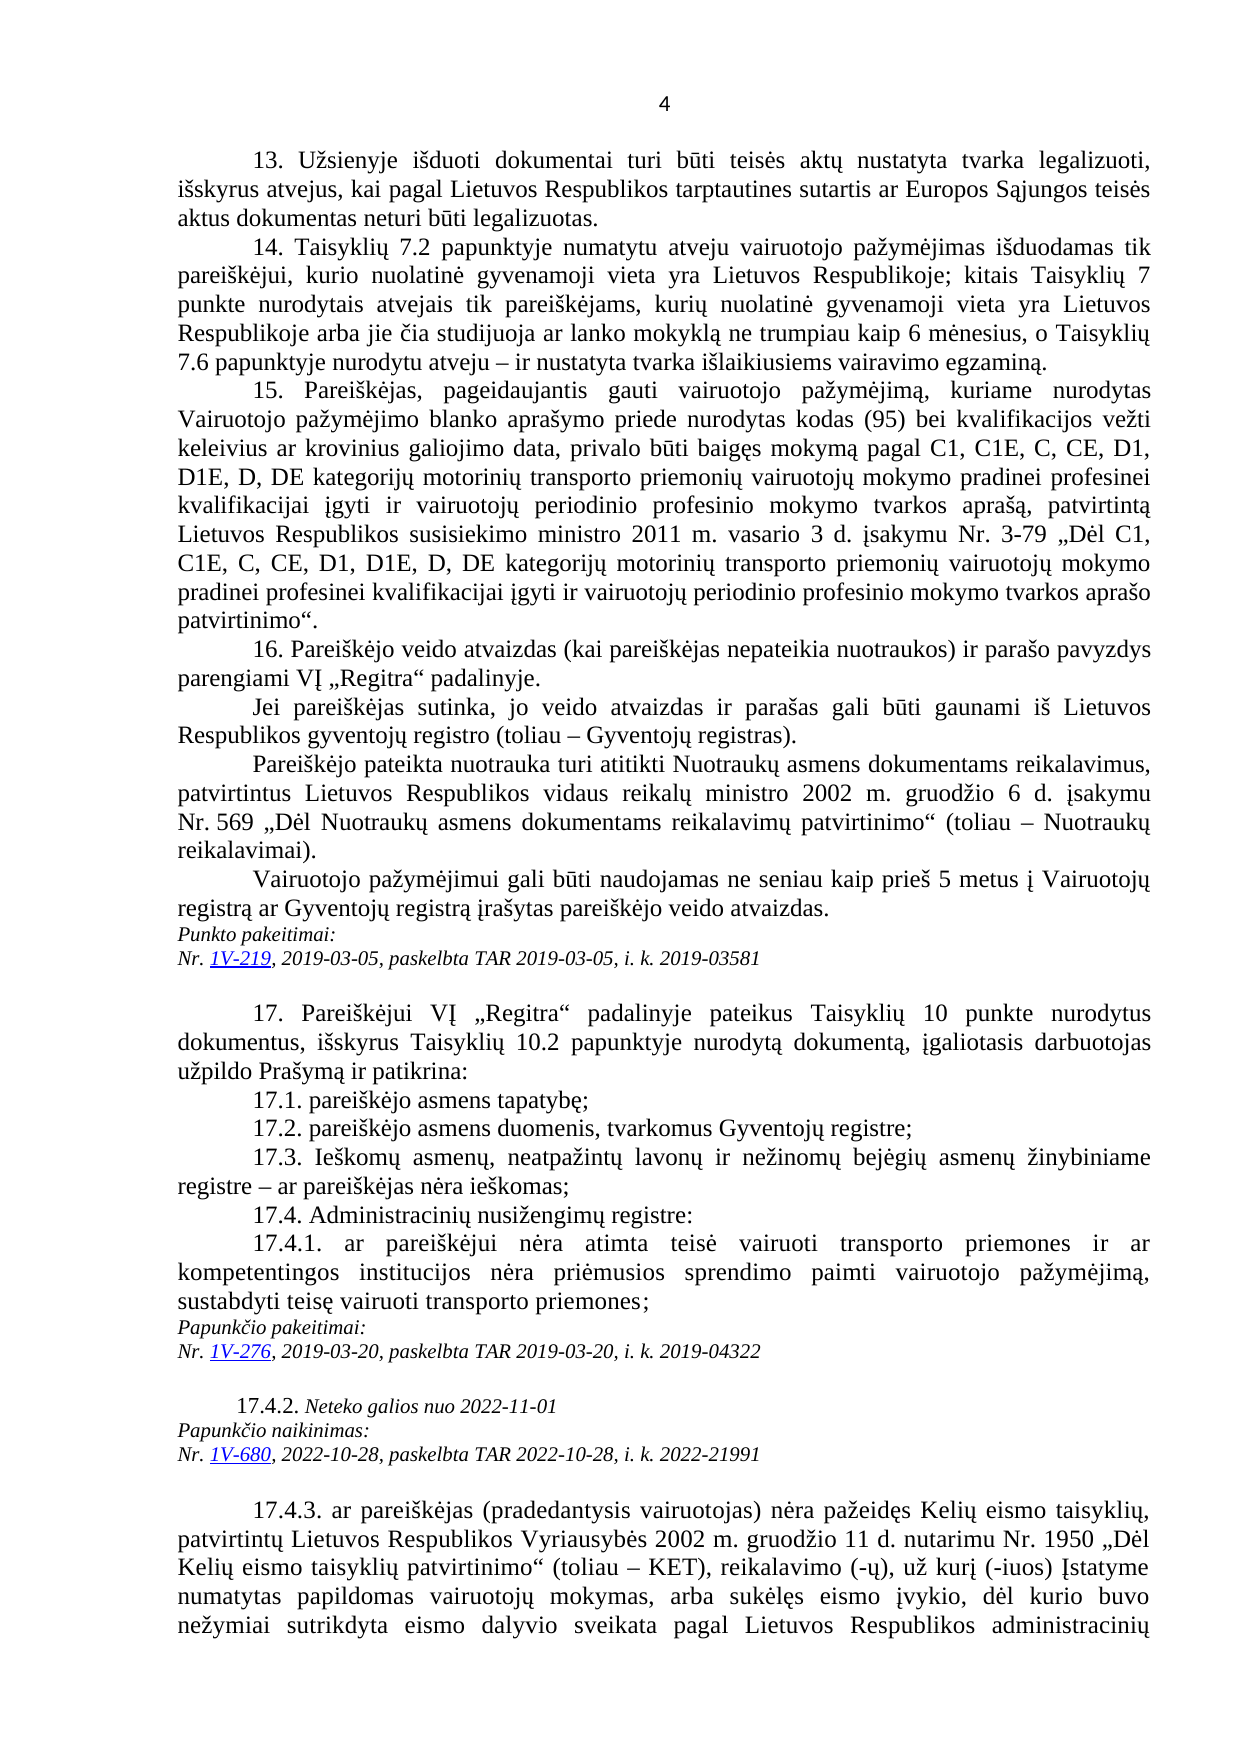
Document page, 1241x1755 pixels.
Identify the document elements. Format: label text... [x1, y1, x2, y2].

text 17.3. Ieškomų asmenų, neatpažintų lavonų ir nežinomų bejėgių asmenų žinybiniame registre – ar pareiškėjas nėra ieškomas; [177, 1142, 1152, 1200]
text 17.2. pareiškėjo asmens duomenis, tvarkomus Gyventojų registre; [177, 1113, 1152, 1142]
text 17.4.1. ar pareiškėjui nėra atimta teisė vairuoti transporto priemones ir ar kompetentingos institucijos nėra priėmusios sprendimo paimti vairuotojo pažymėjimą, sustabdyti teisę vairuoti transporto priemones; [177, 1228, 1152, 1315]
text 17.4. Administracinių nusižengimų registre: [177, 1200, 1152, 1228]
text 15. Pareiškėjas, pageidaujantis gauti vairuotojo pažymėjimą, kuriame nurodytas Vairuotojo pažymėjimo blanko aprašymo priede nurodytas kodas (95) bei kvalifikacijos vežti keleivius ar krovinius galiojimo data, privalo būti baigęs mokymą pagal C1, C1E, C, CE, D1, D1E, D, DE kategorijų motorinių transporto priemonių vairuotojų mokymo pradinei profesinei kvalifikacijai įgyti ir vairuotojų periodinio profesinio mokymo tvarkos aprašą, patvirtintą Lietuvos Respublikos susisiekimo ministro 2011 m. vasario 3 d. įsakymu Nr. 3-79 „Dėl C1, C1E, C, CE, D1, D1E, D, DE kategorijų motorinių transporto priemonių vairuotojų mokymo pradinei profesinei kvalifikacijai įgyti ir vairuotojų periodinio profesinio mokymo tvarkos aprašo patvirtinimo“. [177, 375, 1152, 634]
text Papunkčio pakeitimai: [177, 1315, 1152, 1339]
text Punkto pakeitimai: [177, 922, 1152, 946]
text Nr. 1V-219, 2019-03-05, paskelbta TAR 2019-03-05, i. k. 2019-03581 [177, 946, 1152, 970]
text Pareiškėjo pateikta nuotrauka turi atitikti Nuotraukų asmens dokumentams reikalavimus, patvirtintus Lietuvos Respublikos vidaus reikalų ministro 2002 m. gruodžio 6 d. įsakymu Nr. 569 „Dėl Nuotraukų asmens dokumentams reikalavimų patvirtinimo“ (toliau – Nuotraukų reikalavimai). [177, 749, 1152, 864]
text 13. Užsienyje išduoti dokumentai turi būti teisės aktų nustatyta tvarka legalizuoti, išskyrus atvejus, kai pagal Lietuvos Respublikos tarptautines sutartis ar Europos Sąjungos teisės aktus dokumentas neturi būti legalizuotas. [177, 145, 1152, 232]
text 17. Pareiškėjui VĮ „Regitra“ padalinyje pateikus Taisyklių 10 punkte nurodytus dokumentus, išskyrus Taisyklių 10.2 papunktyje nurodytą dokumentą, įgaliotasis darbuotojas užpildo Prašymą ir patikrina: [177, 998, 1152, 1085]
text 17.1. pareiškėjo asmens tapatybę; [177, 1085, 1152, 1113]
text Jei pareiškėjas sutinka, jo veido atvaizdas ir parašas gali būti gaunami iš Lietuvos Respublikos gyventojų registro (toliau – Gyventojų registras). [177, 692, 1152, 749]
text Nr. 1V-276, 2019-03-20, paskelbta TAR 2019-03-20, i. k. 2019-04322 [177, 1339, 1152, 1363]
text 14. Taisyklių 7.2 papunktyje numatytu atveju vairuotojo pažymėjimas išduodamas tik pareiškėjui, kurio nuolatinė gyvenamoji vieta yra Lietuvos Respublikoje; kitais Taisyklių 7 punkte nurodytais atvejais tik pareiškėjams, kurių nuolatinė gyvenamoji vieta yra Lietuvos Respublikoje arba jie čia studijuoja ar lanko mokyklą ne trumpiau kaip 6 mėnesius, o Taisyklių 7.6 papunktyje nurodytu atveju – ir nustatyta tvarka išlaikiusiems vairavimo egzaminą. [177, 232, 1152, 375]
text Nr. 1V-680, 2022-10-28, paskelbta TAR 2022-10-28, i. k. 2022-21991 [177, 1442, 1152, 1466]
text 17.4.2. Neteko galios nuo 2022-11-01 [177, 1392, 1152, 1418]
text Papunkčio naikinimas: [177, 1418, 1152, 1442]
text 17.4.3. ar pareiškėjas (pradedantysis vairuotojas) nėra pažeidęs Kelių eismo taisyklių, patvirtintų Lietuvos Respublikos Vyriausybės 2002 m. gruodžio 11 d. nutarimu Nr. 1950 „Dėl Kelių eismo taisyklių patvirtinimo“ (toliau – KET), reikalavimo (-ų), už kurį (-iuos) Įstatyme numatytas papildomas vairuotojų mokymas, arba sukėlęs eismo įvykio, dėl kurio buvo nežymiai sutrikdyta eismo dalyvio sveikata pagal Lietuvos Respublikos administracinių [177, 1495, 1152, 1639]
text 16. Pareiškėjo veido atvaizdas (kai pareiškėjas nepateikia nuotraukos) ir parašo pavyzdys parengiami VĮ „Regitra“ padalinyje. [177, 634, 1152, 692]
text Vairuotojo pažymėjimui gali būti naudojamas ne seniau kaip prieš 5 metus į Vairuotojų registrą ar Gyventojų registrą įrašytas pareiškėjo veido atvaizdas. [177, 864, 1152, 922]
